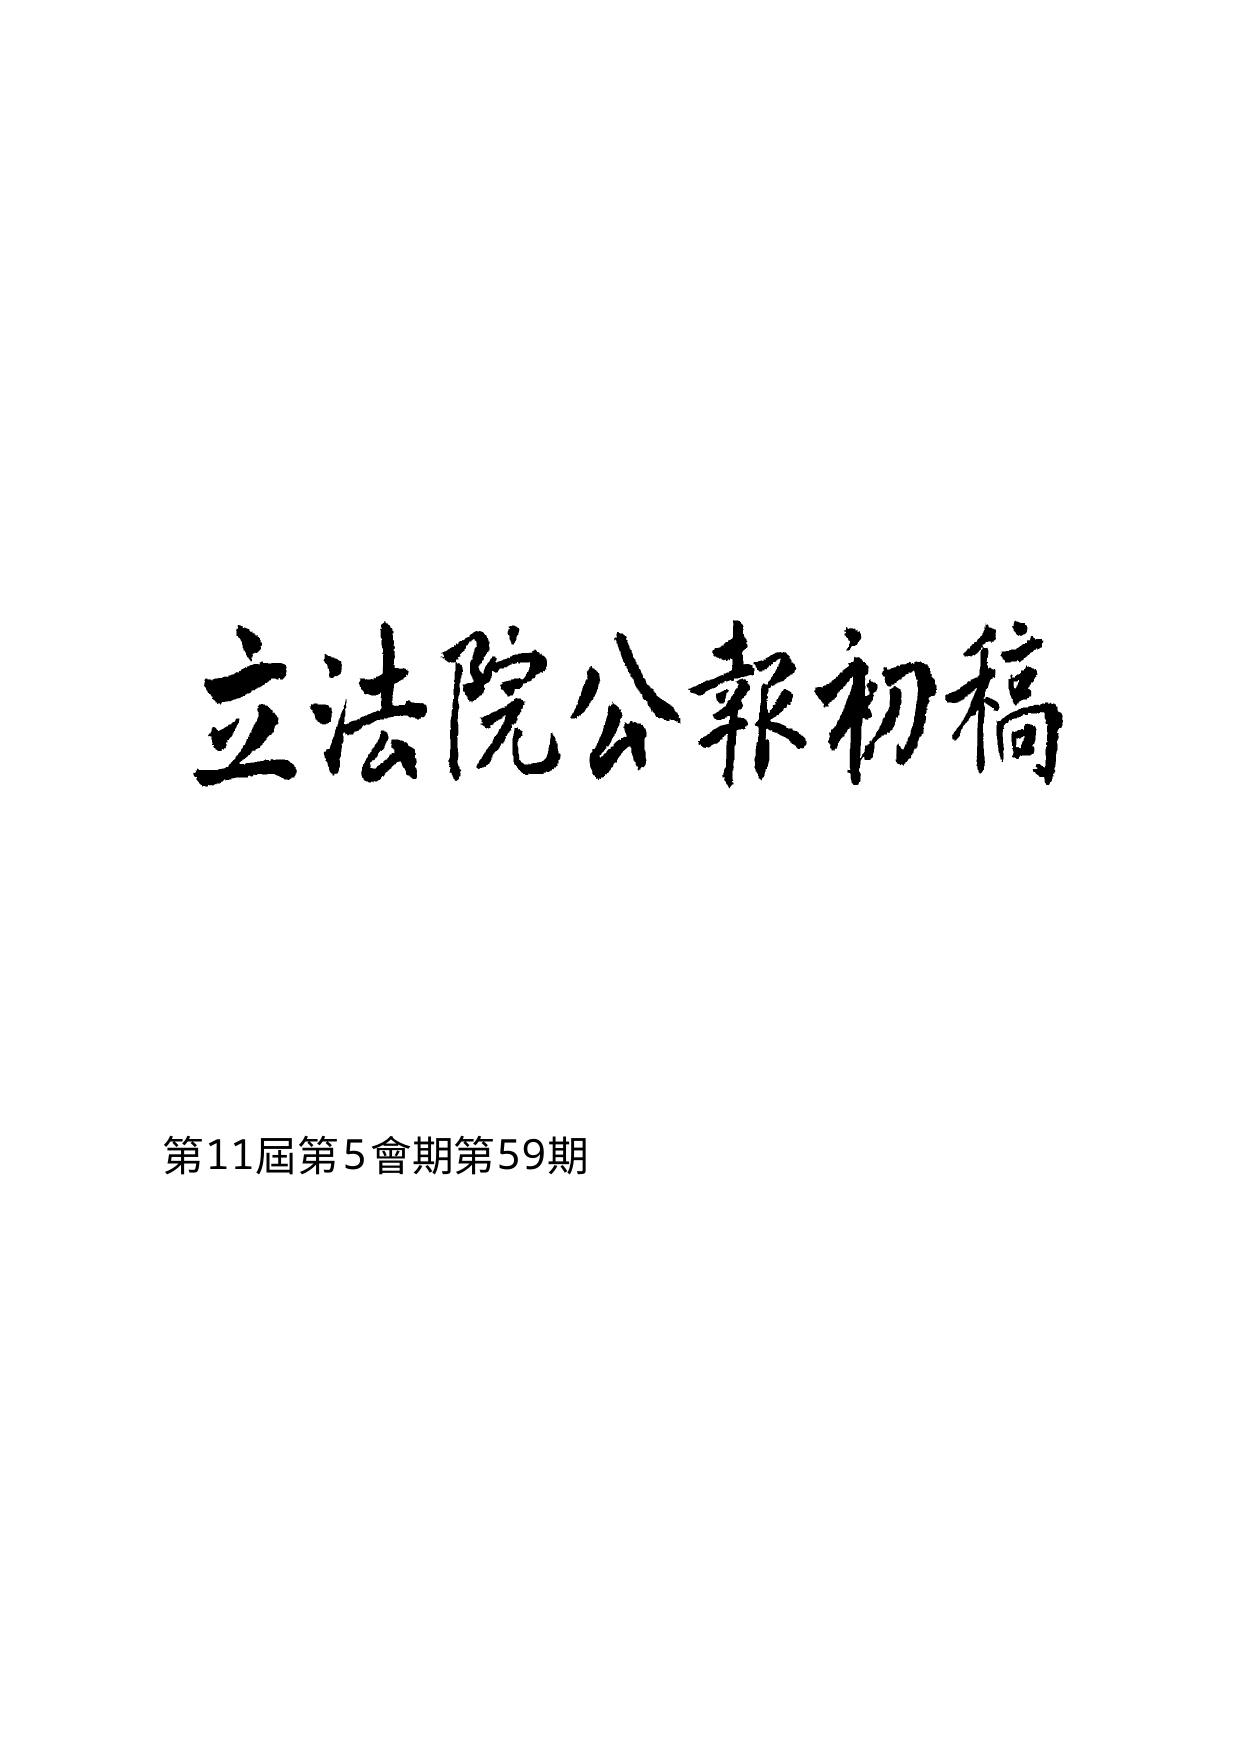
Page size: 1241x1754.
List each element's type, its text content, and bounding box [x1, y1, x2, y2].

table_header 第11屆第5會期第59期 [151, 1089, 617, 1234]
table_header [151, 406, 1098, 902]
